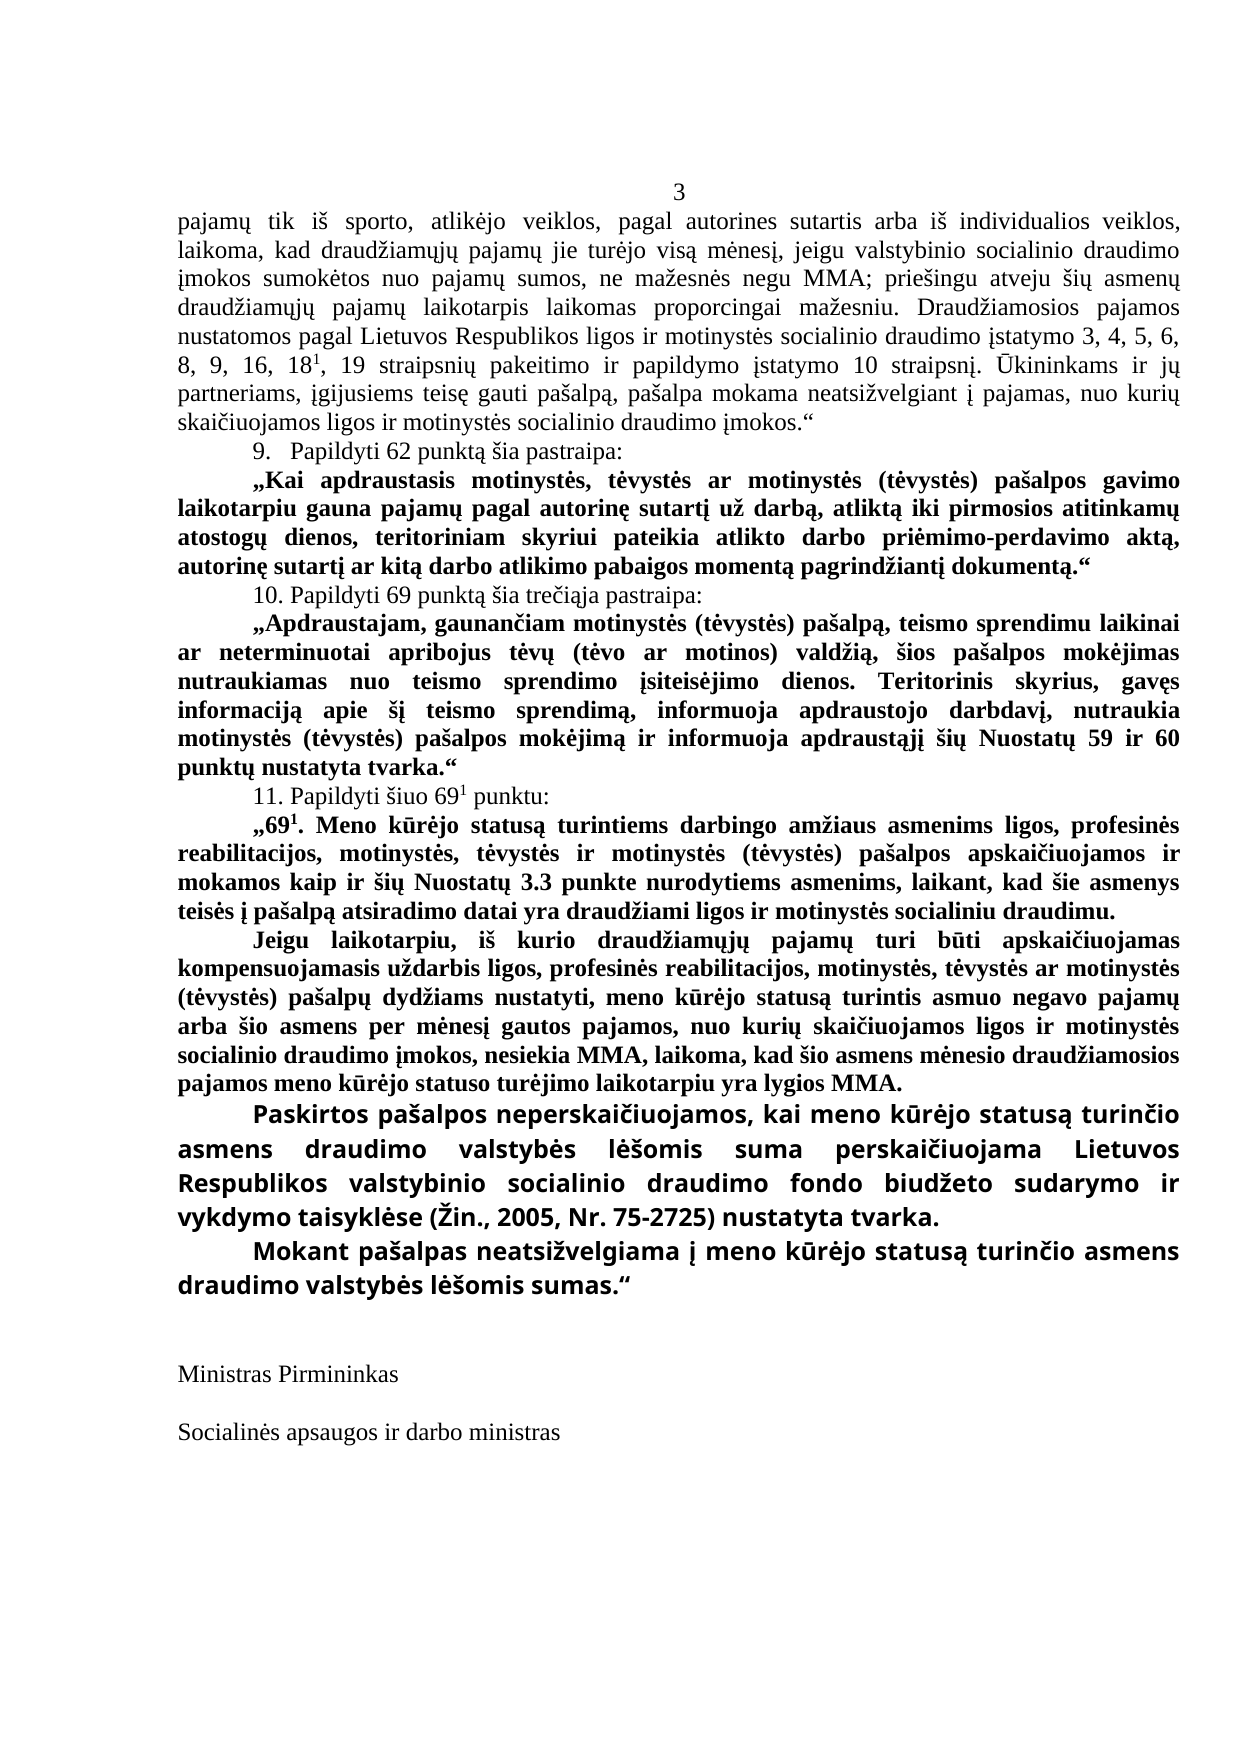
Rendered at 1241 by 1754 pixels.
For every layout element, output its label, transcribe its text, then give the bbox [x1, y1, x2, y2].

text Ministras Pirmininkas [177, 1359, 1181, 1388]
list Papildyti šiuo 691 punktu: [252, 781, 1181, 810]
text „Kai apdraustasis motinystės, tėvystės ar motinystės (tėvystės) pašalpos gavimo laikotarpiu gauna pajamų pagal autorinę sutartį už darbą, atliktą iki pirmosios atitinkamų atostogų dienos, teritoriniam skyriui pateikia atlikto darbo priėmimo-perdavimo aktą, autorinę sutartį ar kitą darbo atlikimo pabaigos momentą pagrindžiantį dokumentą.“ [177, 465, 1181, 580]
text Socialinės apsaugos ir darbo ministras [177, 1417, 1181, 1445]
text „691. Meno kūrėjo statusą turintiems darbingo amžiaus asmenims ligos, profesinės reabilitacijos, motinystės, tėvystės ir motinystės (tėvystės) pašalpos apskaičiuojamos ir mokamos kaip ir šių Nuostatų 3.3 punkte nurodytiems asmenims, laikant, kad šie asmenys teisės į pašalpą atsiradimo datai yra draudžiami ligos ir motinystės socialiniu draudimu. [177, 810, 1181, 925]
text pajamų tik iš sporto, atlikėjo veiklos, pagal autorines sutartis arba iš individualios veiklos, laikoma, kad draudžiamųjų pajamų jie turėjo visą mėnesį, jeigu valstybinio socialinio draudimo įmokos sumokėtos nuo pajamų sumos, ne mažesnės negu MMA; priešingu atveju šių asmenų draudžiamųjų pajamų laikotarpis laikomas proporcingai mažesniu. Draudžiamosios pajamos nustatomos pagal Lietuvos Respublikos ligos ir motinystės socialinio draudimo įstatymo 3, 4, 5, 6, 8, 9, 16, 181, 19 straipsnių pakeitimo ir papildymo įstatymo 10 straipsnį. Ūkininkams ir jų partneriams, įgijusiems teisę gauti pašalpą, pašalpa mokama neatsižvelgiant į pajamas, nuo kurių skaičiuojamos ligos ir motinystės socialinio draudimo įmokos.“ [177, 206, 1181, 436]
list Papildyti 62 punktą šia pastraipa: [252, 436, 1181, 465]
text „Apdraustajam, gaunančiam motinystės (tėvystės) pašalpą, teismo sprendimu laikinai ar neterminuotai apribojus tėvų (tėvo ar motinos) valdžią, šios pašalpos mokėjimas nutraukiamas nuo teismo sprendimo įsiteisėjimo dienos. Teritorinis skyrius, gavęs informaciją apie šį teismo sprendimą, informuoja apdraustojo darbdavį, nutraukia motinystės (tėvystės) pašalpos mokėjimą ir informuoja apdraustąjį šių Nuostatų 59 ir 60 punktų nustatyta tvarka.“ [177, 608, 1181, 781]
text Mokant pašalpas neatsižvelgiama į meno kūrėjo statusą turinčio asmens draudimo valstybės lėšomis sumas.“ [177, 1233, 1181, 1302]
text Jeigu laikotarpiu, iš kurio draudžiamųjų pajamų turi būti apskaičiuojamas kompensuojamasis uždarbis ligos, profesinės reabilitacijos, motinystės, tėvystės ar motinystės (tėvystės) pašalpų dydžiams nustatyti, meno kūrėjo statusą turintis asmuo negavo pajamų arba šio asmens per mėnesį gautos pajamos, nuo kurių skaičiuojamos ligos ir motinystės socialinio draudimo įmokos, nesiekia MMA, laikoma, kad šio asmens mėnesio draudžiamosios pajamos meno kūrėjo statuso turėjimo laikotarpiu yra lygios MMA. [177, 925, 1181, 1097]
list Papildyti 69 punktą šia trečiąja pastraipa: [252, 580, 1181, 608]
text Paskirtos pašalpos neperskaičiuojamos, kai meno kūrėjo statusą turinčio asmens draudimo valstybės lėšomis suma perskaičiuojama Lietuvos Respublikos valstybinio socialinio draudimo fondo biudžeto sudarymo ir vykdymo taisyklėse (Žin., 2005, Nr. 75-2725) nustatyta tvarka. [177, 1097, 1181, 1233]
